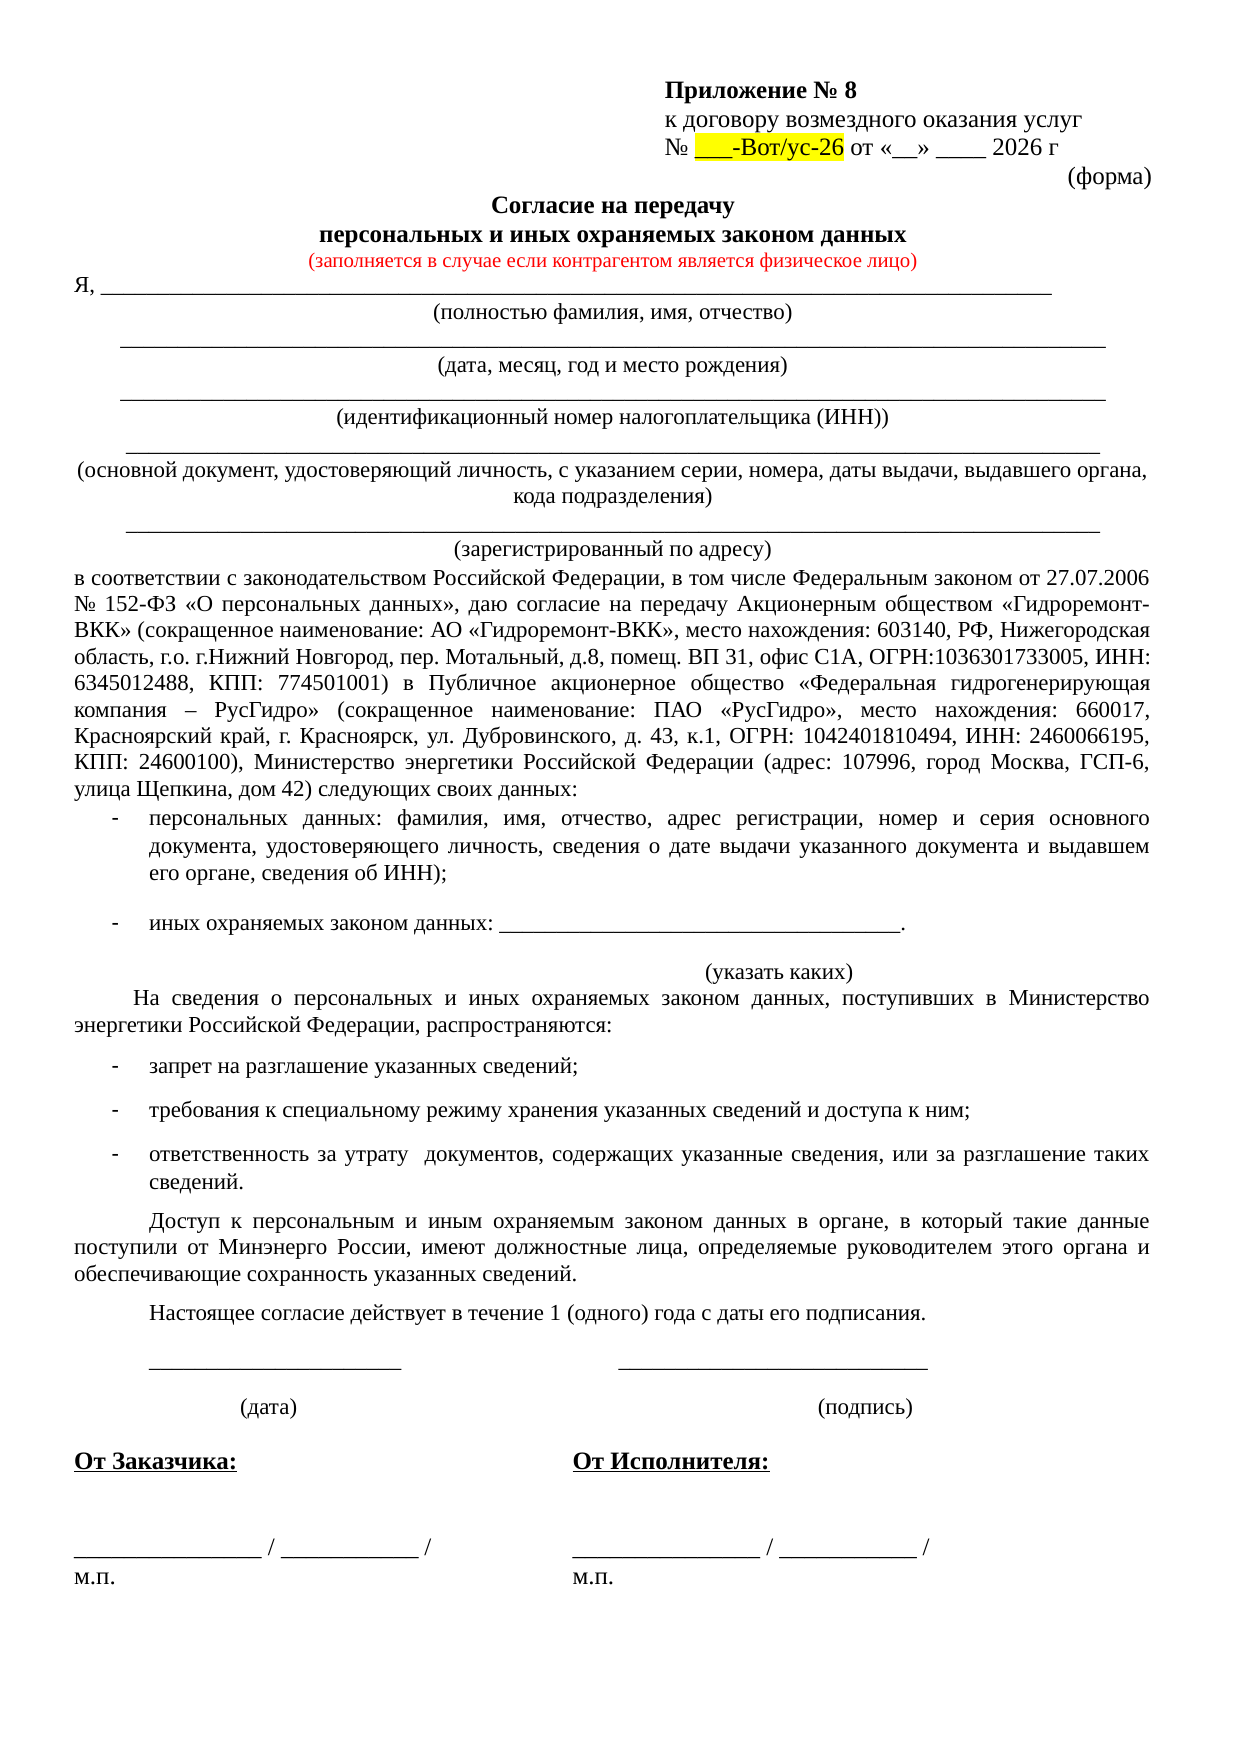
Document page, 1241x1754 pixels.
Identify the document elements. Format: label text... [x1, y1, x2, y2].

text ______________________________________________________________________________________ [74, 377, 1152, 403]
text Я, ___________________________________________________________________________________ [74, 272, 1152, 298]
text Согласие на передачу [74, 190, 1152, 219]
text ______________________________________________________________________________________ [74, 324, 1152, 351]
text ______________________ ___________________________ [149, 1346, 1152, 1372]
text (идентификационный номер налогоплательщика (ИНН)) [74, 403, 1152, 430]
text _____________________________________________________________________________________ [74, 430, 1152, 456]
text (дата, месяц, год и место рождения) [74, 351, 1152, 377]
text персональных и иных охраняемых законом данных [74, 219, 1152, 247]
text (зарегистрированный по адресу) [74, 535, 1152, 561]
text Приложение № 8 [74, 75, 1152, 104]
text На сведения о персональных и иных охраняемых законом данных, поступивших в Министерство энергетики Российской Федерации, распространяются: [74, 984, 1152, 1037]
text Настоящее согласие действует в течение 1 (одного) года с даты его подписания. [149, 1299, 1152, 1325]
list иных охраняемых законом данных: ___________________________________. [111, 906, 1152, 937]
text в соответствии с законодательством Российской Федерации, в том числе Федеральным законом от 27.07.2006 № 152-ФЗ «О персональных данных», даю согласие на передачу Акционерным обществом «Гидроремонт-ВКК» (сокращенное наименование: АО «Гидроремонт-ВКК», место нахождения: 603140, РФ, Нижегородская область, г.о. г.Нижний Новгород, пер. Мотальный, д.8, помещ. ВП 31, офис С1А, ОГРН:1036301733005, ИНН: 6345012488, КПП: 774501001) в Публичное акционерное общество «Федеральная гидрогенерирующая компания – РусГидро» (сокращенное наименование: ПАО «РусГидро», место нахождения: 660017, Красноярский край, г. Красноярск, ул. Дубровинского, д. 43, к.1, ОГРН: 1042401810494, ИНН: 2460066195, КПП: 24600100), Министерство энергетики Российской Федерации (адрес: 107996, город Москва, ГСП-6, улица Щепкина, дом 42) следующих своих данных: [74, 564, 1152, 801]
list персональных данных: фамилия, имя, отчество, адрес регистрации, номер и серия основного документа, удостоверяющего личность, сведения о дате выдачи указанного документа и выдавшем его органе, сведения об ИНН); [111, 801, 1152, 885]
text _____________________________________________________________________________________ [74, 509, 1152, 535]
text (основной документ, удостоверяющий личность, с указанием серии, номера, даты выдачи, выдавшего органа, кода подразделения) [74, 456, 1152, 509]
table_cell _______________ / ___________ / м.п. [561, 1475, 1059, 1589]
text (форма) [74, 161, 1152, 190]
table_cell _______________ / ___________ / м.п. [63, 1475, 561, 1589]
text (полностью фамилия, имя, отчество) [74, 298, 1152, 324]
list требования к специальному режиму хранения указанных сведений и доступа к ним; [111, 1093, 1152, 1124]
text № ___-Вот/ус-26 от «__» ____ 2026 г [74, 132, 1152, 161]
table_header От Заказчика: [63, 1446, 561, 1474]
list ответственность за утрату документов, содержащих указанные сведения, или за разглашение таких сведений. [111, 1137, 1152, 1194]
text к договору возмездного оказания услуг [74, 104, 1152, 132]
table_header От Исполнителя: [561, 1446, 1059, 1474]
text (дата) (подпись) [74, 1393, 1152, 1419]
text (заполняется в случае если контрагентом является физическое лицо) [74, 247, 1152, 272]
text Доступ к персональным и иным охраняемым законом данных в органе, в который такие данные поступили от Минэнерго России, имеют должностные лица, определяемые руководителем этого органа и обеспечивающие сохранность указанных сведений. [74, 1207, 1152, 1286]
text (указать каких) [74, 958, 1152, 984]
list запрет на разглашение указанных сведений; [111, 1049, 1152, 1081]
